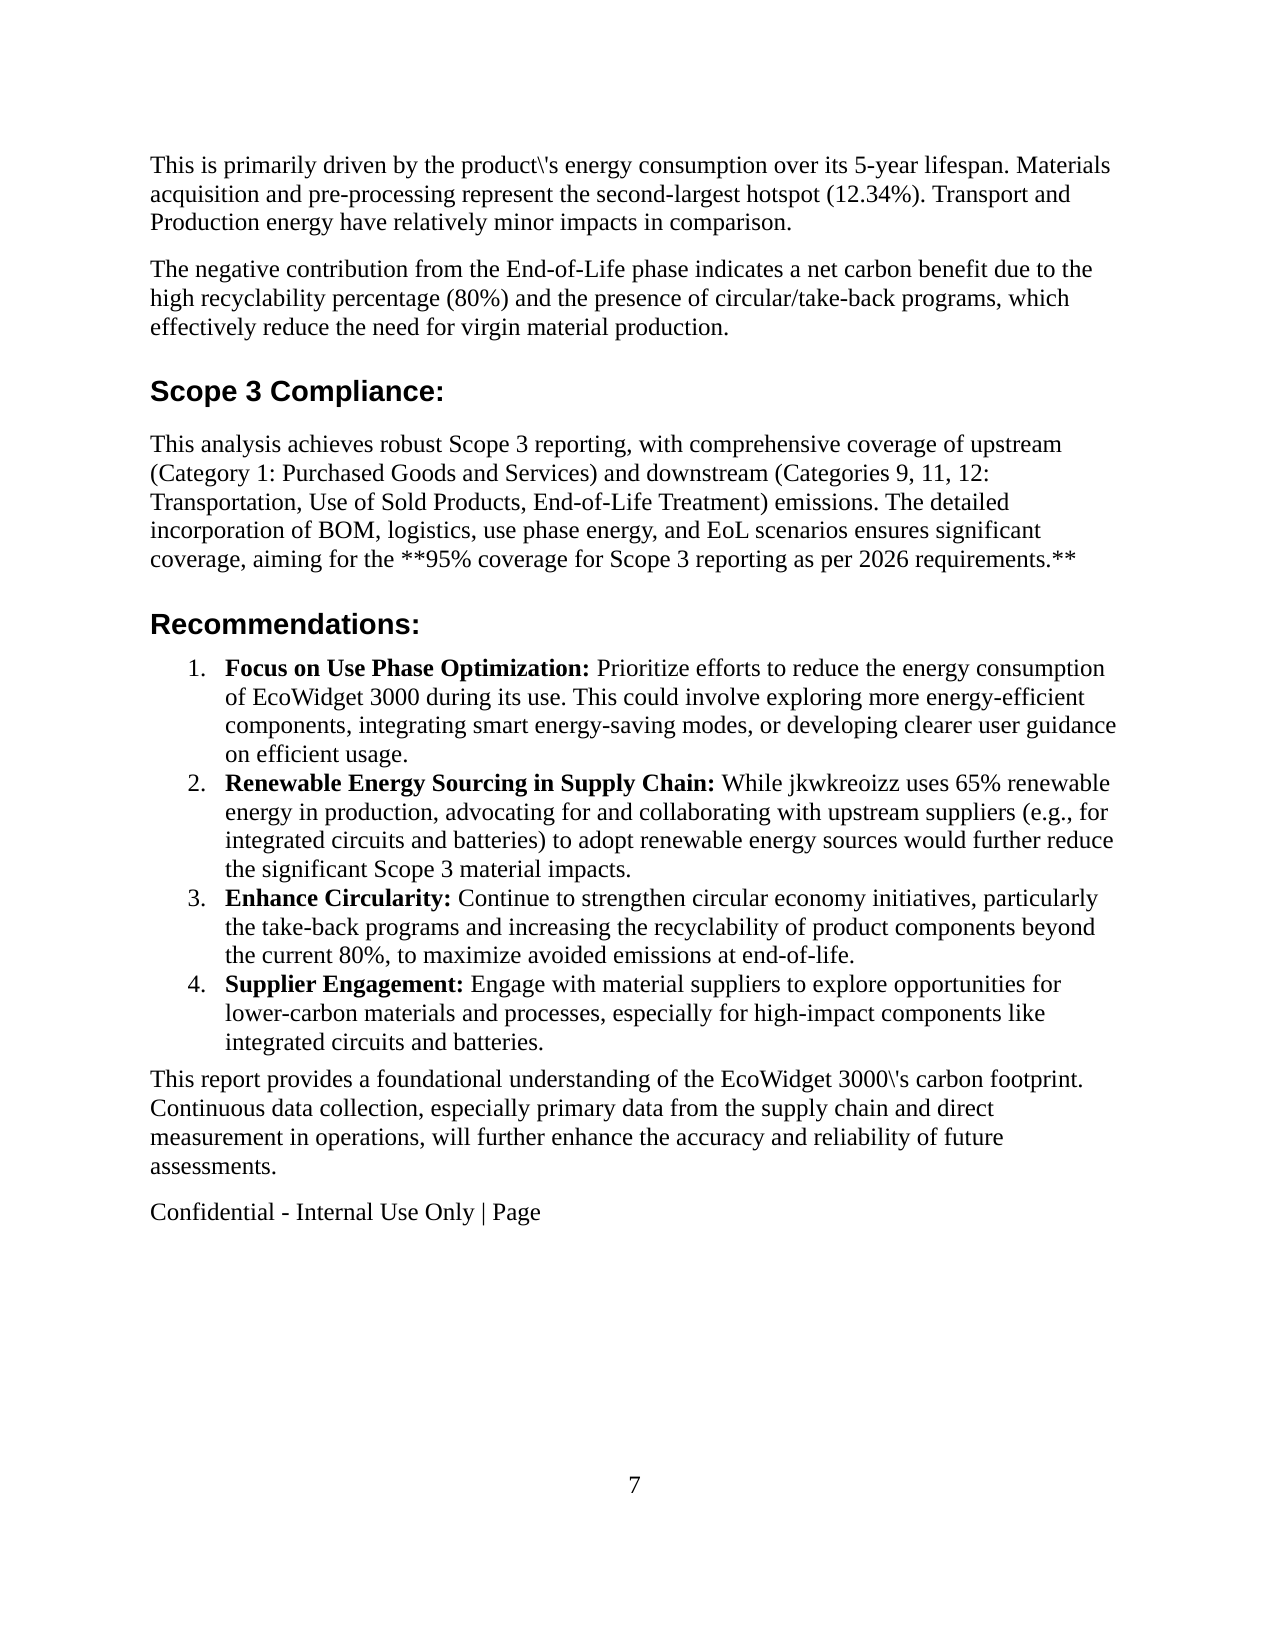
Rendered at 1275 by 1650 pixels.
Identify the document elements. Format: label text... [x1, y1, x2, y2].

text Confidential - Internal Use Only | Page [150, 1197, 1125, 1226]
text This is primarily driven by the product\'s energy consumption over its 5-year lifespan. Materials acquisition and pre-processing represent the second-largest hotspot (12.34%). Transport and Production energy have relatively minor impacts in comparison. [150, 150, 1125, 236]
text This report provides a foundational understanding of the EcoWidget 3000\'s carbon footprint. Continuous data collection, especially primary data from the supply chain and direct measurement in operations, will further enhance the accuracy and reliability of future assessments. [150, 1064, 1125, 1179]
list Enhance Circularity: Continue to strengthen circular economy initiatives, particularly the take-back programs and increasing the recyclability of product components beyond the current 80%, to maximize avoided emissions at end-of-life. [187, 883, 1125, 969]
subtitle Scope 3 Compliance: [150, 374, 1125, 408]
text The negative contribution from the End-of-Life phase indicates a net carbon benefit due to the high recyclability percentage (80%) and the presence of circular/take-back programs, which effectively reduce the need for virgin material production. [150, 254, 1125, 340]
list Renewable Energy Sourcing in Supply Chain: While jkwkreoizz uses 65% renewable energy in production, advocating for and collaborating with upstream suppliers (e.g., for integrated circuits and batteries) to adopt renewable energy sources would further reduce the significant Scope 3 material impacts. [187, 768, 1125, 883]
text This analysis achieves robust Scope 3 reporting, with comprehensive coverage of upstream (Category 1: Purchased Goods and Services) and downstream (Categories 9, 11, 12: Transportation, Use of Sold Products, End-of-Life Treatment) emissions. The detailed incorporation of BOM, logistics, use phase energy, and EoL scenarios ensures significant coverage, aiming for the **95% coverage for Scope 3 reporting as per 2026 requirements.** [150, 429, 1125, 573]
list Focus on Use Phase Optimization: Prioritize efforts to reduce the energy consumption of EcoWidget 3000 during its use. This could involve exploring more energy-efficient components, integrating smart energy-saving modes, or developing clearer user guidance on efficient usage. [187, 653, 1125, 768]
subtitle Recommendations: [150, 607, 1125, 641]
list Supplier Engagement: Engage with material suppliers to explore opportunities for lower-carbon materials and processes, especially for high-impact components like integrated circuits and batteries. [187, 969, 1125, 1056]
